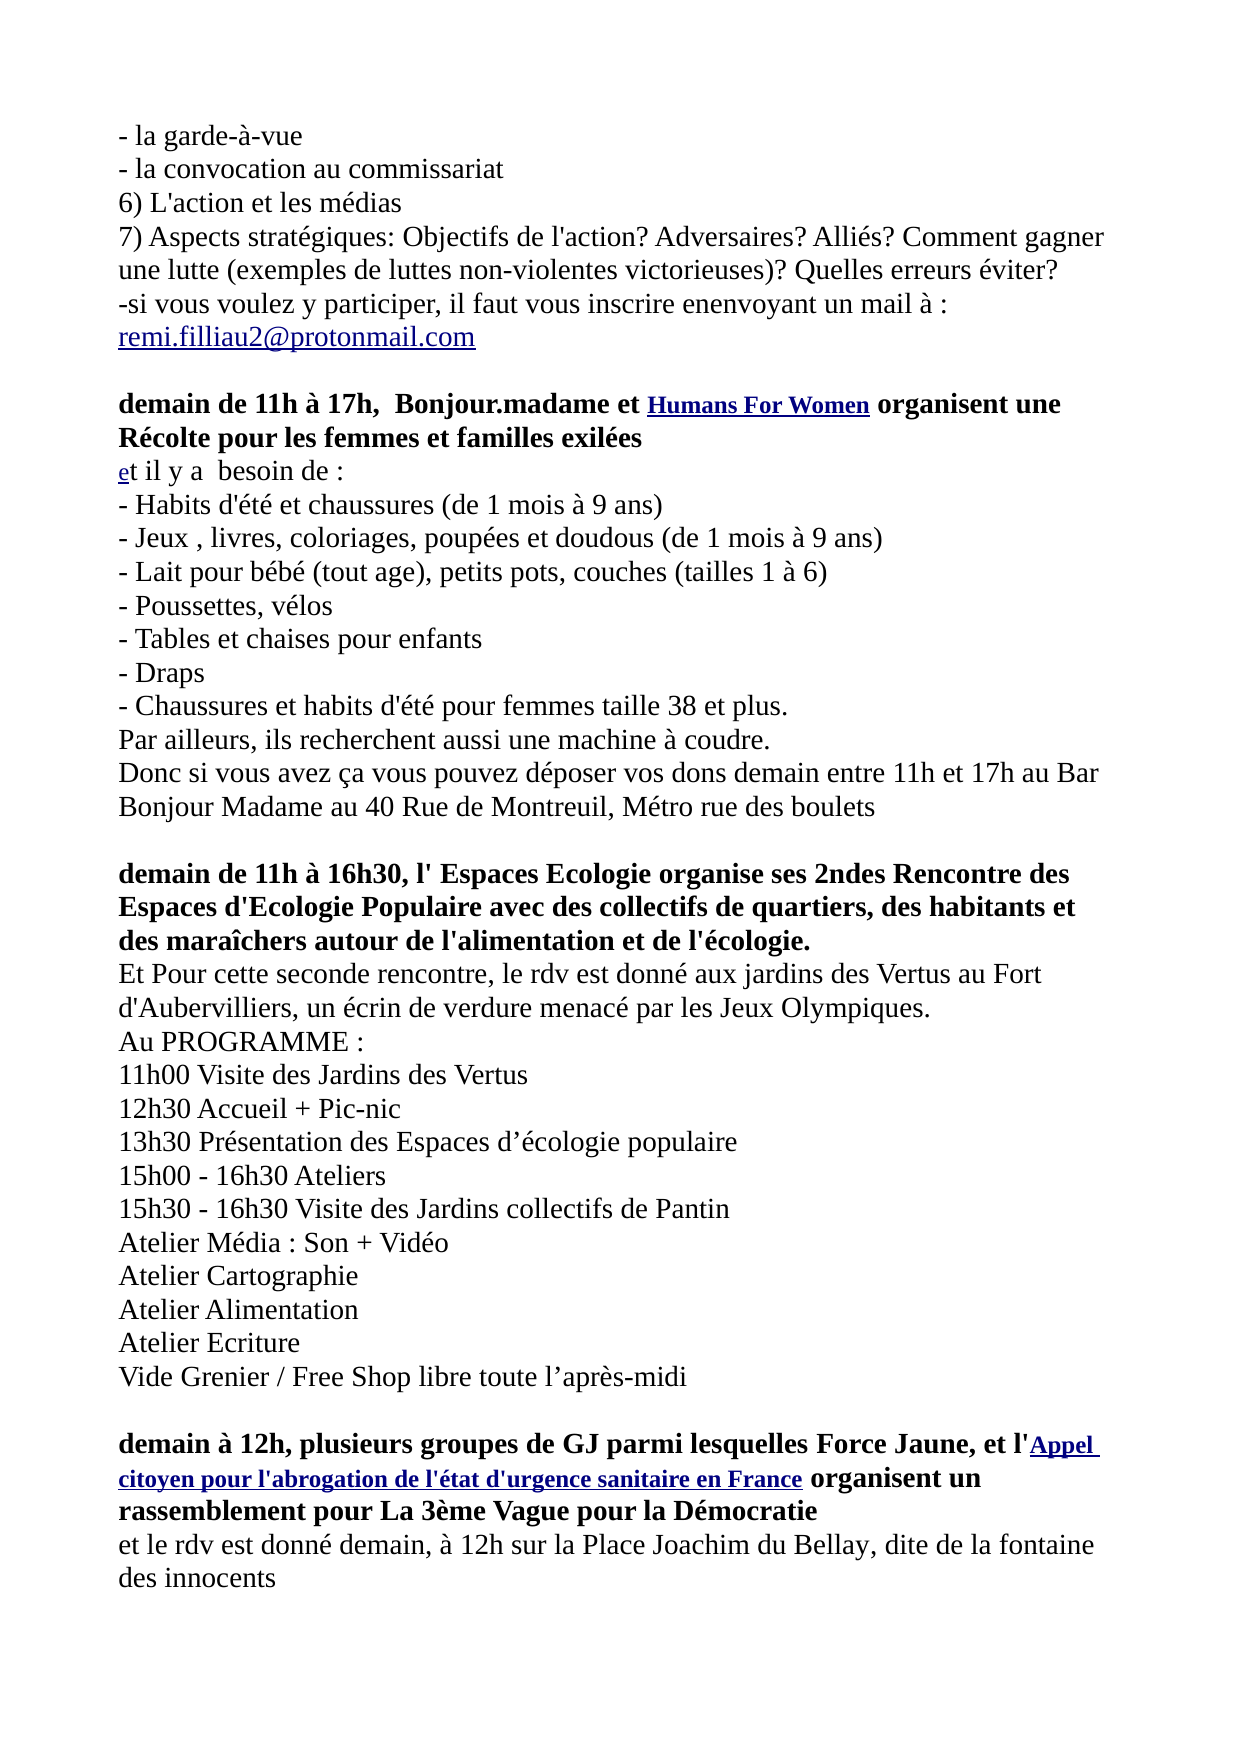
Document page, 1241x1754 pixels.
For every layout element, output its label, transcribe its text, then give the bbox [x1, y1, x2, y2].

text - Poussettes, vélos [118, 588, 1122, 621]
text Donc si vous avez ça vous pouvez déposer vos dons demain entre 11h et 17h au Bar Bonjour Madame au 40 Rue de Montreuil, Métro rue des boulets [118, 755, 1122, 822]
text - Habits d'été et chaussures (de 1 mois à 9 ans) [118, 487, 1122, 521]
text 11h00 Visite des Jardins des Vertus 12h30 Accueil + Pic-nic 13h30 Présentation des Espaces d’écologie populaire 15h00 - 16h30 Ateliers 15h30 - 16h30 Visite des Jardins collectifs de Pantin [118, 1057, 1122, 1225]
text -si vous voulez y participer, il faut vous inscrire enenvoyant un mail à : remi.filliau2@protonmail.com [118, 286, 1122, 353]
text - la garde-à-vue - la convocation au commissariat 6) L'action et les médias 7) Aspects stratégiques: Objectifs de l'action? Adversaires? Alliés? Comment gagner une lutte (exemples de luttes non-violentes victorieuses)? Quelles erreurs éviter? [118, 118, 1122, 286]
text demain de 11h à 16h30, l' Espaces Ecologie organise ses 2ndes Rencontre des Espaces d'Ecologie Populaire avec des collectifs de quartiers, des habitants et des maraîchers autour de l'alimentation et de l'écologie. [118, 856, 1122, 957]
text - Lait pour bébé (tout age), petits pots, couches (tailles 1 à 6) [118, 554, 1122, 588]
text - Draps [118, 655, 1122, 688]
text et le rdv est donné demain, à 12h sur la Place Joachim du Bellay, dite de la fontaine des innocents [118, 1527, 1122, 1594]
text - Jeux , livres, coloriages, poupées et doudous (de 1 mois à 9 ans) [118, 521, 1122, 554]
text et il y a besoin de : [118, 453, 1122, 487]
text Vide Grenier / Free Shop libre toute l’après-midi [118, 1359, 1122, 1393]
text demain de 11h à 17h, Bonjour.madame et Humans For Women organisent une Récolte pour les femmes et familles exilées [118, 386, 1122, 453]
text - Tables et chaises pour enfants [118, 621, 1122, 655]
text Par ailleurs, ils recherchent aussi une machine à coudre. [118, 722, 1122, 755]
text Atelier Média : Son + Vidéo Atelier Cartographie Atelier Alimentation Atelier Ecriture [118, 1225, 1122, 1359]
text Au PROGRAMME : [118, 1024, 1122, 1057]
text - Chaussures et habits d'été pour femmes taille 38 et plus. [118, 688, 1122, 722]
text Et Pour cette seconde rencontre, le rdv est donné aux jardins des Vertus au Fort d'Aubervilliers, un écrin de verdure menacé par les Jeux Olympiques. [118, 957, 1122, 1024]
text demain à 12h, plusieurs groupes de GJ parmi lesquelles Force Jaune, et l'Appel citoyen pour l'abrogation de l'état d'urgence sanitaire en France organisent un rassemblement pour La 3ème Vague pour la Démocratie [118, 1426, 1122, 1527]
